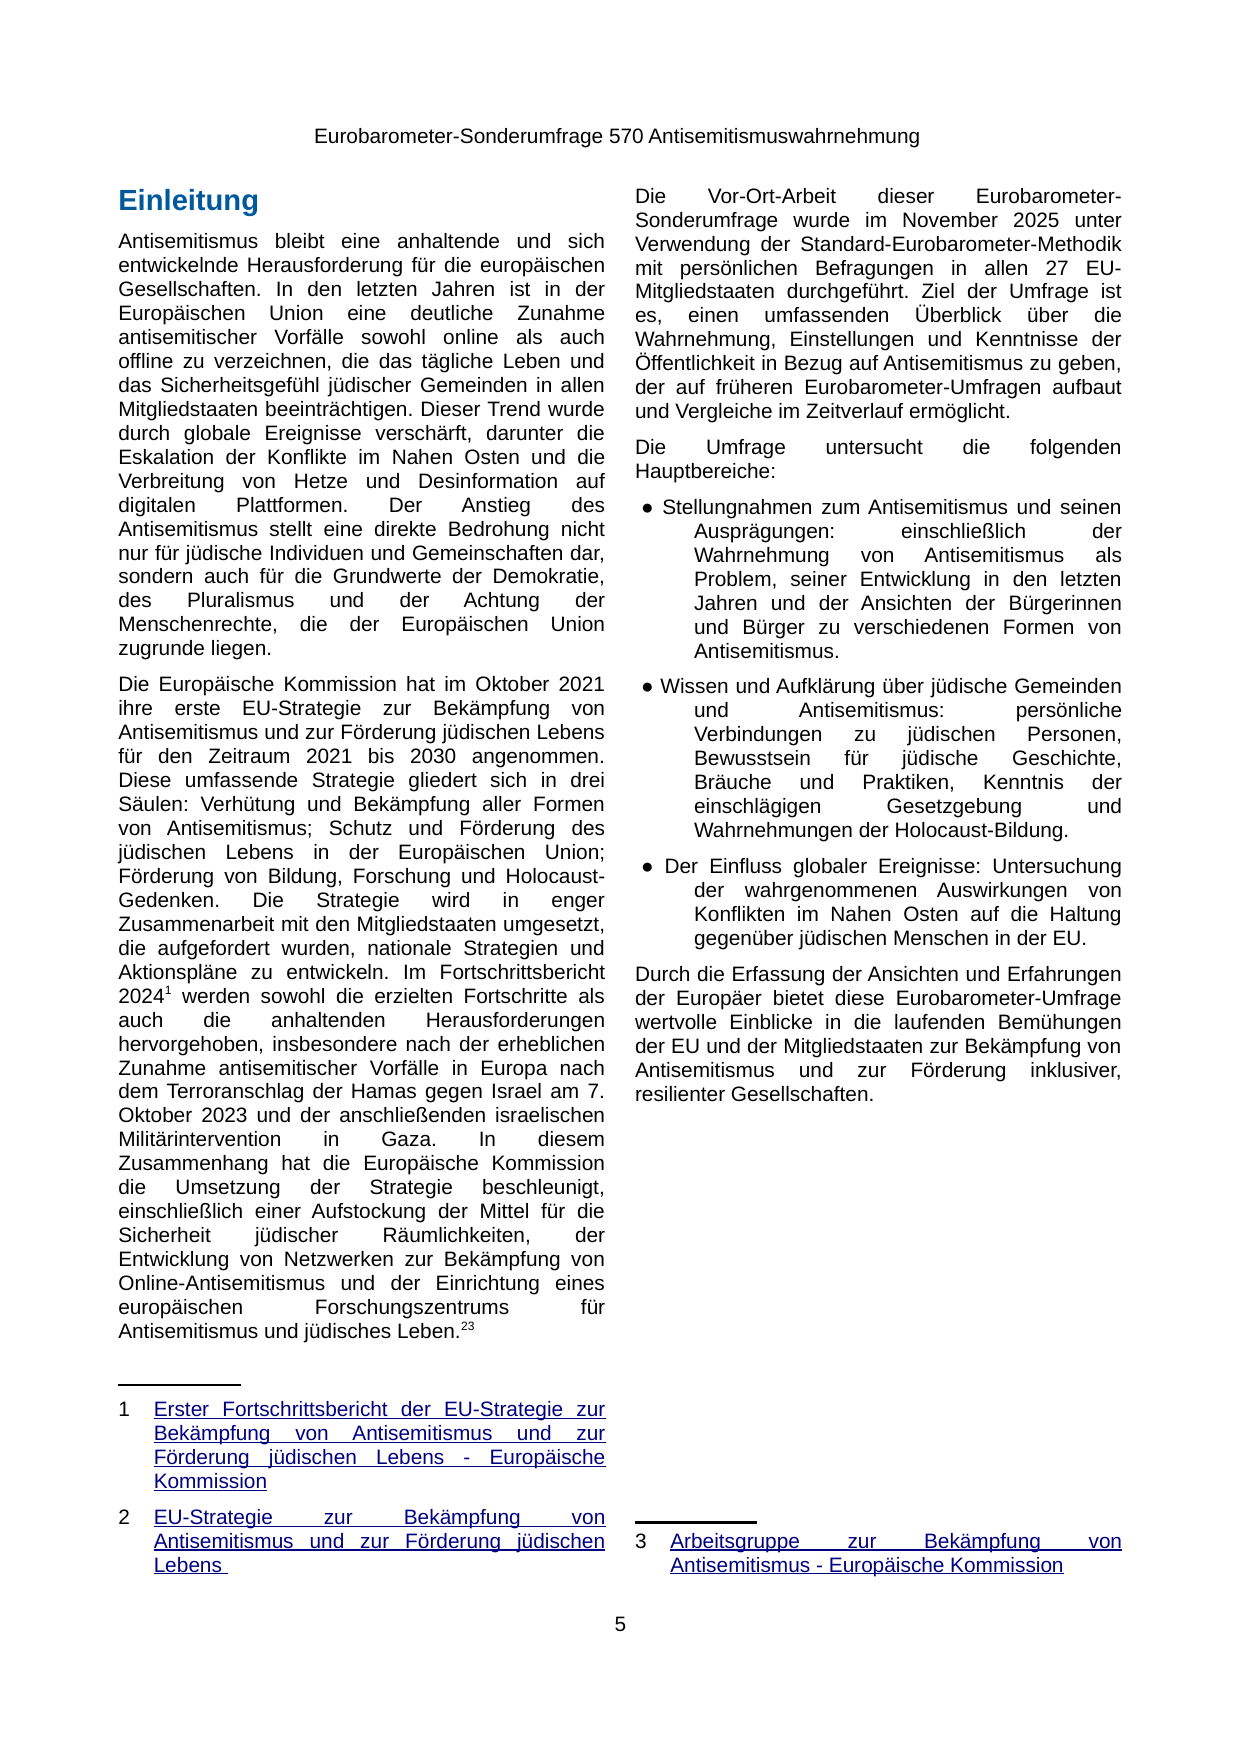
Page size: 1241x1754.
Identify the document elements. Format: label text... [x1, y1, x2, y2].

text ● Stellungnahmen zum Antisemitismus und seinen Ausprägungen: einschließlich der Wahrnehmung von Antisemitismus als Problem, seiner Entwicklung in den letzten Jahren und der Ansichten der Bürgerinnen und Bürger zu verschiedenen Formen von Antisemitismus. [641, 495, 1122, 662]
text Die Europäische Kommission hat im Oktober 2021 ihre erste EU-Strategie zur Bekämpfung von Antisemitismus und zur Förderung jüdischen Lebens für den Zeitraum 2021 bis 2030 angenommen. Diese umfassende Strategie gliedert sich in drei Säulen: Verhütung und Bekämpfung aller Formen von Antisemitismus; Schutz und Förderung des jüdischen Lebens in der Europäischen Union; Förderung von Bildung, Forschung und Holocaust-Gedenken. Die Strategie wird in enger Zusammenarbeit mit den Mitgliedstaaten umgesetzt, die aufgefordert wurden, nationale Strategien und Aktionspläne zu entwickeln. Im Fortschrittsbericht 2024 werden sowohl die erzielten Fortschritte als auch die anhaltenden Herausforderungen hervorgehoben, insbesondere nach der erheblichen Zunahme antisemitischer Vorfälle in Europa nach dem Terroranschlag der Hamas gegen Israel am 7. Oktober 2023 und der anschließenden israelischen Militärintervention in Gaza. In diesem Zusammenhang hat die Europäische Kommission die Umsetzung der Strategie beschleunigt, einschließlich einer Aufstockung der Mittel für die Sicherheit jüdischer Räumlichkeiten, der Entwicklung von Netzwerken zur Bekämpfung von Online-Antisemitismus und der Einrichtung eines europäischen Forschungszentrums für Antisemitismus und jüdisches Leben. [118, 672, 605, 1343]
text Die Vor-Ort-Arbeit dieser Eurobarometer-Sonderumfrage wurde im November 2025 unter Verwendung der Standard-Eurobarometer-Methodik mit persönlichen Befragungen in allen 27 EU-Mitgliedstaaten durchgeführt. Ziel der Umfrage ist es, einen umfassenden Überblick über die Wahrnehmung, Einstellungen und Kenntnisse der Öffentlichkeit in Bezug auf Antisemitismus zu geben, der auf früheren Eurobarometer-Umfragen aufbaut und Vergleiche im Zeitverlauf ermöglicht. [635, 183, 1122, 423]
text Erster Fortschrittsbericht der EU-Strategie zur Bekämpfung von Antisemitismus und zur Förderung jüdischen Lebens - Europäische Kommission [118, 1397, 605, 1493]
text Antisemitismus bleibt eine anhaltende und sich entwickelnde Herausforderung für die europäischen Gesellschaften. In den letzten Jahren ist in der Europäischen Union eine deutliche Zunahme antisemitischer Vorfälle sowohl online als auch offline zu verzeichnen, die das tägliche Leben und das Sicherheitsgefühl jüdischer Gemeinden in allen Mitgliedstaaten beeinträchtigen. Dieser Trend wurde durch globale Ereignisse verschärft, darunter die Eskalation der Konflikte im Nahen Osten und die Verbreitung von Hetze und Desinformation auf digitalen Plattformen. Der Anstieg des Antisemitismus stellt eine direkte Bedrohung nicht nur für jüdische Individuen und Gemeinschaften dar, sondern auch für die Grundwerte der Demokratie, des Pluralismus und der Achtung der Menschenrechte, die der Europäischen Union zugrunde liegen. [118, 229, 605, 660]
text EU-Strategie zur Bekämpfung von Antisemitismus und zur Förderung jüdischen Lebens [118, 1504, 605, 1576]
text ● Wissen und Aufklärung über jüdische Gemeinden und Antisemitismus: persönliche Verbindungen zu jüdischen Personen, Bewusstsein für jüdische Geschichte, Bräuche und Praktiken, Kenntnis der einschlägigen Gesetzgebung und Wahrnehmungen der Holocaust-Bildung. [641, 674, 1122, 842]
text Einleitung [118, 183, 605, 217]
text ● Der Einfluss globaler Ereignisse: Untersuchung der wahrgenommenen Auswirkungen von Konflikten im Nahen Osten auf die Haltung gegenüber jüdischen Menschen in der EU. [641, 854, 1122, 950]
text Durch die Erfassung der Ansichten und Erfahrungen der Europäer bietet diese Eurobarometer-Umfrage wertvolle Einblicke in die laufenden Bemühungen der EU und der Mitgliedstaaten zur Bekämpfung von Antisemitismus und zur Förderung inklusiver, resilienter Gesellschaften. [635, 962, 1122, 1105]
text Die Umfrage untersucht die folgenden Hauptbereiche: [635, 435, 1122, 483]
text Arbeitsgruppe zur Bekämpfung von Antisemitismus - Europäische Kommission [635, 1528, 1122, 1576]
